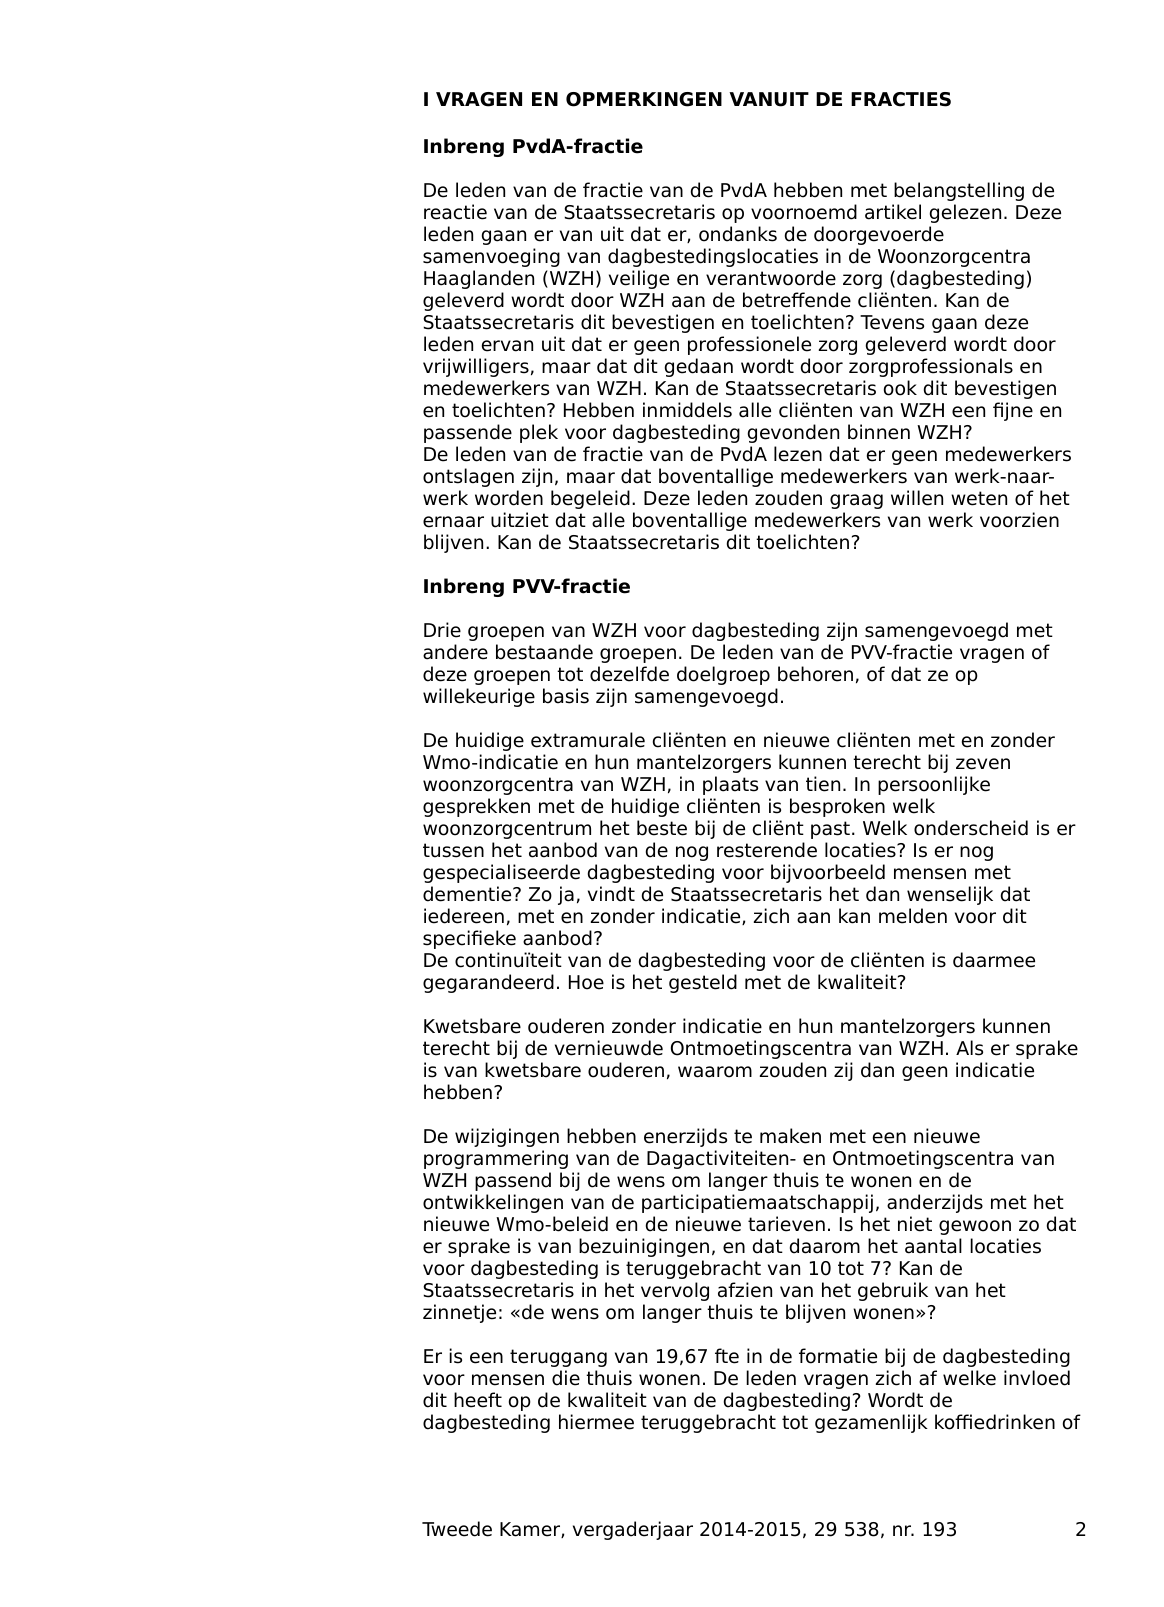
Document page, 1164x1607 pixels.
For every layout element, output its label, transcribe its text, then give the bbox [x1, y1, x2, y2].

text Drie groepen van WZH voor dagbesteding zijn samengevoegd met andere bestaande groepen. De leden van de PVV-fractie vragen of deze groepen tot dezelfde doelgroep behoren, of dat ze op willekeurige basis zijn samengevoegd. [422, 620, 1087, 708]
subtitle Inbreng PvdA-fractie [422, 136, 1087, 158]
text De continuïteit van de dagbesteding voor de cliënten is daarmee gegarandeerd. Hoe is het gesteld met de kwaliteit? [422, 950, 1087, 994]
text Kwetsbare ouderen zonder indicatie en hun mantelzorgers kunnen terecht bij de vernieuwde Ontmoetingscentra van WZH. Als er sprake is van kwetsbare ouderen, waarom zouden zij dan geen indicatie hebben? [422, 1016, 1087, 1104]
text De huidige extramurale cliënten en nieuwe cliënten met en zonder Wmo-indicatie en hun mantelzorgers kunnen terecht bij zeven woonzorgcentra van WZH, in plaats van tien. In persoonlijke gesprekken met de huidige cliënten is besproken welk woonzorgcentrum het beste bij de cliënt past. Welk onderscheid is er tussen het aanbod van de nog resterende locaties? Is er nog gespecialiseerde dagbesteding voor bijvoorbeeld mensen met dementie? Zo ja, vindt de Staatssecretaris het dan wenselijk dat iedereen, met en zonder indicatie, zich aan kan melden voor dit specifieke aanbod? [422, 730, 1087, 950]
text Er is een teruggang van 19,67 fte in de formatie bij de dagbesteding voor mensen die thuis wonen. De leden vragen zich af welke invloed dit heeft op de kwaliteit van de dagbesteding? Wordt de dagbesteding hiermee teruggebracht tot gezamenlijk koffiedrinken of [422, 1346, 1087, 1434]
text De leden van de fractie van de PvdA hebben met belangstelling de reactie van de Staatssecretaris op voornoemd artikel gelezen. Deze leden gaan er van uit dat er, ondanks de doorgevoerde samenvoeging van dagbestedingslocaties in de Woonzorgcentra Haaglanden (WZH) veilige en verantwoorde zorg (dagbesteding) geleverd wordt door WZH aan de betreffende cliënten. Kan de Staatssecretaris dit bevestigen en toelichten? Tevens gaan deze leden ervan uit dat er geen professionele zorg geleverd wordt door vrijwilligers, maar dat dit gedaan wordt door zorgprofessionals en medewerkers van WZH. Kan de Staatssecretaris ook dit bevestigen en toelichten? Hebben inmiddels alle cliënten van WZH een fijne en passende plek voor dagbesteding gevonden binnen WZH? [422, 180, 1087, 444]
subtitle Inbreng PVV-fractie [422, 576, 1087, 598]
subtitle I VRAGEN EN OPMERKINGEN VANUIT DE FRACTIES [422, 89, 1087, 111]
text De leden van de fractie van de PvdA lezen dat er geen medewerkers ontslagen zijn, maar dat boventallige medewerkers van werk-naar-werk worden begeleid. Deze leden zouden graag willen weten of het ernaar uitziet dat alle boventallige medewerkers van werk voorzien blijven. Kan de Staatssecretaris dit toelichten? [422, 444, 1087, 554]
text De wijzigingen hebben enerzijds te maken met een nieuwe programmering van de Dagactiviteiten- en Ontmoetingscentra van WZH passend bij de wens om langer thuis te wonen en de ontwikkelingen van de participatiemaatschappij, anderzijds met het nieuwe Wmo-beleid en de nieuwe tarieven. Is het niet gewoon zo dat er sprake is van bezuinigingen, en dat daarom het aantal locaties voor dagbesteding is teruggebracht van 10 tot 7? Kan de Staatssecretaris in het vervolg afzien van het gebruik van het zinnetje: «de wens om langer thuis te blijven wonen»? [422, 1126, 1087, 1324]
